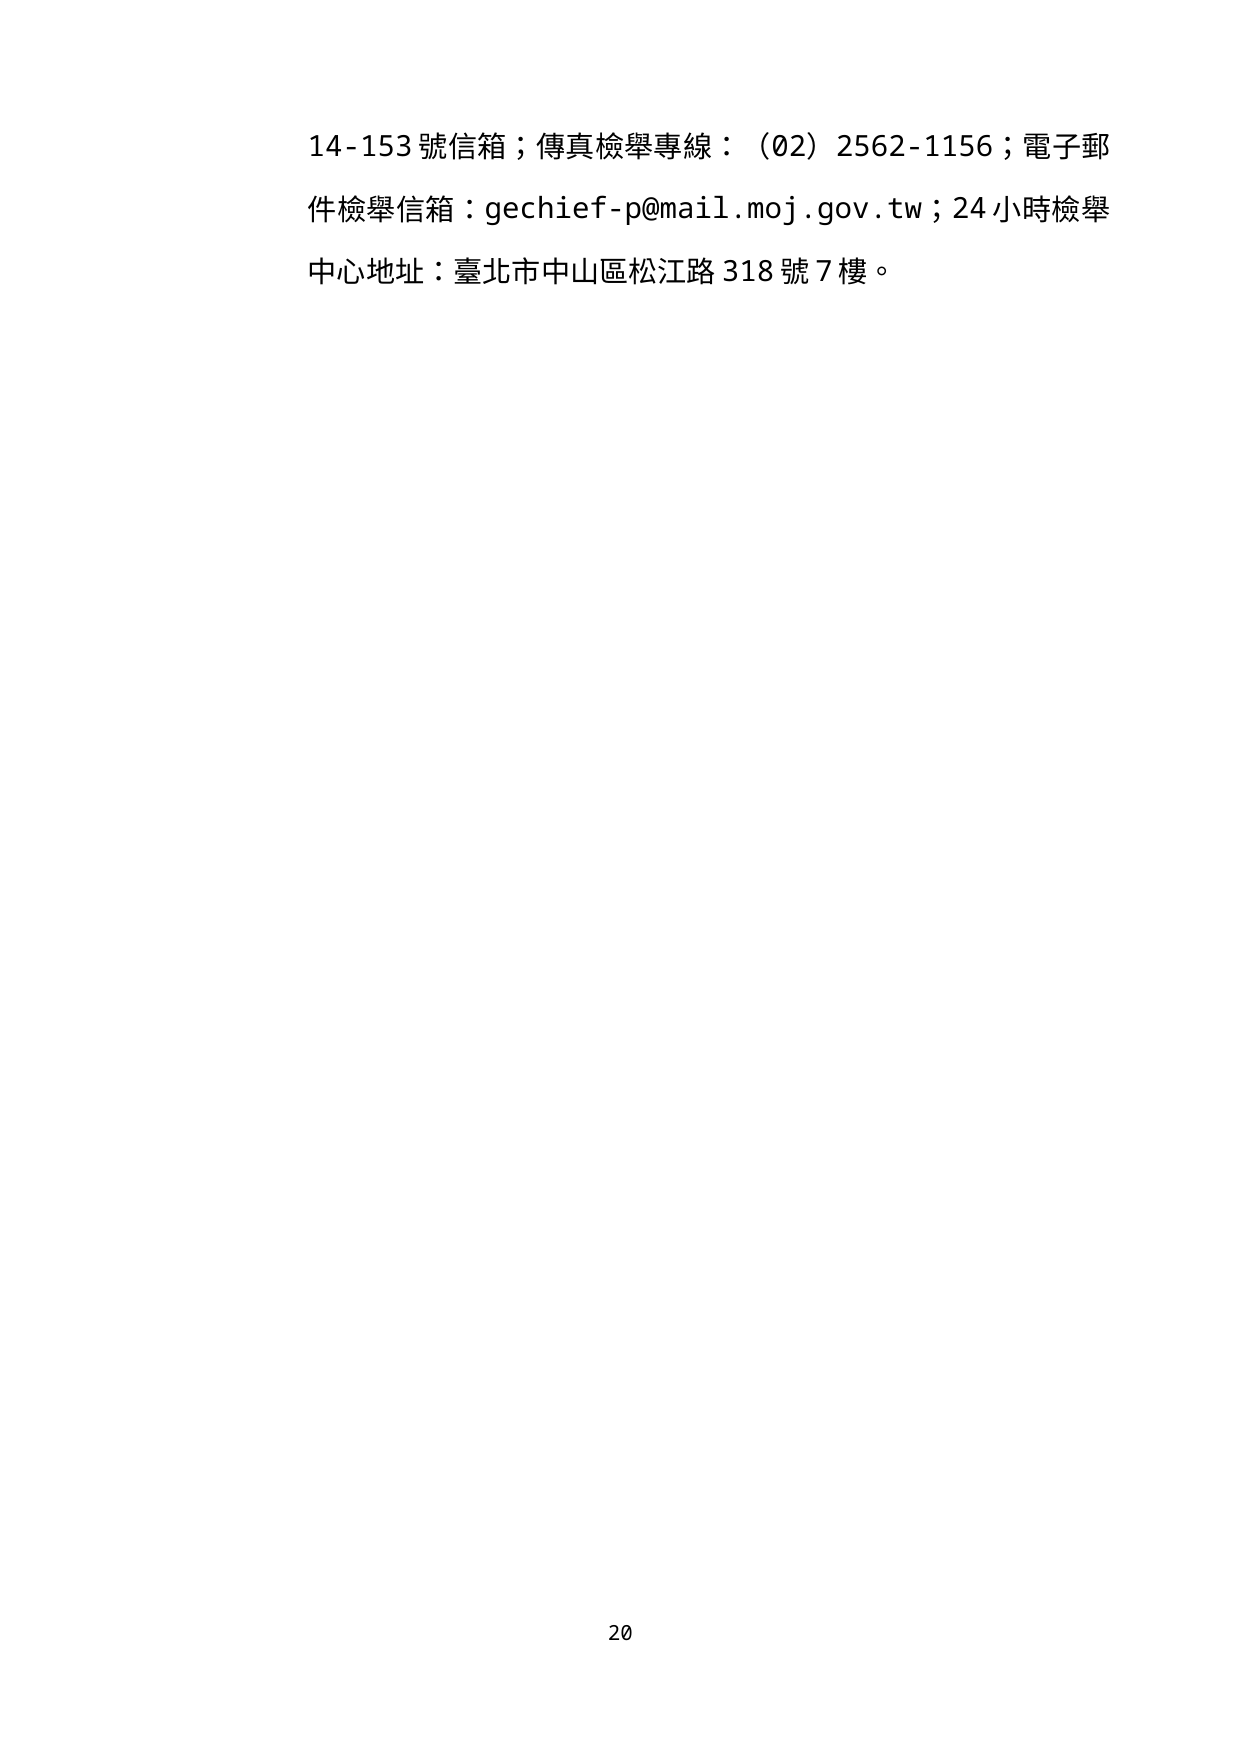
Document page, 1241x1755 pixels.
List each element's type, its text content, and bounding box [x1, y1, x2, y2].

list 14-153號信箱；傳真檢舉專線：（02）2562-1156；電子郵件檢舉信箱：gechief-p@mail.moj.gov.tw；24小時檢舉中心地址：臺北市中山區松江路318號7樓。 [130, 103, 1110, 291]
